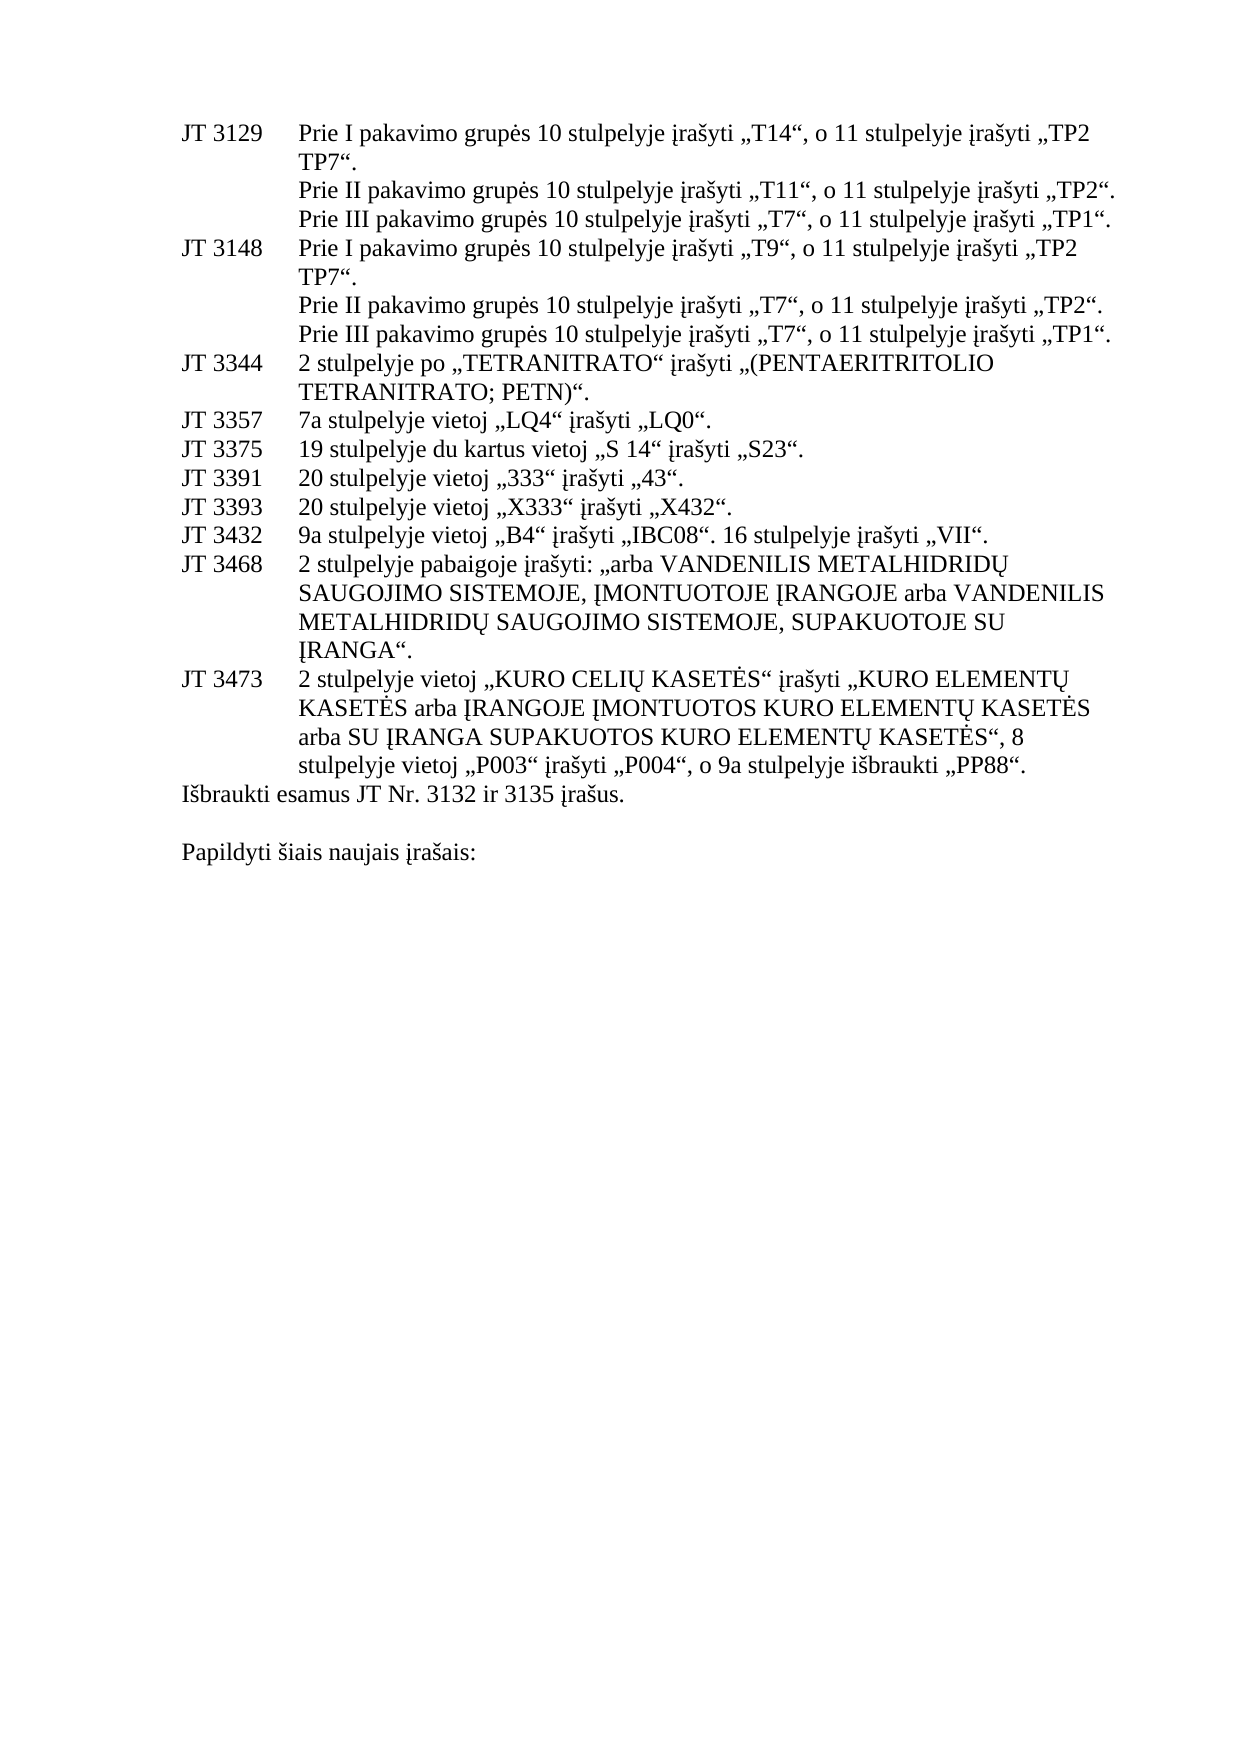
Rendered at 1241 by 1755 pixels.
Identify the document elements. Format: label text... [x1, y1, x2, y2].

table_cell 19 stulpelyje du kartus vietoj „S 14“ įrašyti „S23“. [294, 434, 1122, 463]
table_cell JT 3473 [177, 664, 294, 779]
table_cell Išbraukti esamus JT Nr. 3132 ir 3135 įrašus. Papildyti šiais naujais įrašais: [177, 779, 1122, 894]
table_cell JT 3432 [177, 521, 294, 549]
table_cell JT 3344 [177, 348, 294, 406]
table_cell 2 stulpelyje vietoj „KURO CELIŲ KASETĖS“ įrašyti „KURO ELEMENTŲ KASETĖS arba ĮRANGOJE ĮMONTUOTOS KURO ELEMENTŲ KASETĖS arba SU ĮRANGA SUPAKUOTOS KURO ELEMENTŲ KASETĖS“, 8 stulpelyje vietoj „P003“ įrašyti „P004“, o 9a stulpelyje išbraukti „PP88“. [294, 664, 1122, 779]
table_cell 9a stulpelyje vietoj „B4“ įrašyti „IBC08“. 16 stulpelyje įrašyti „VII“. [294, 521, 1122, 549]
table_cell JT 3129 [177, 118, 294, 233]
table_cell Prie I pakavimo grupės 10 stulpelyje įrašyti „T14“, o 11 stulpelyje įrašyti „TP2 TP7“. Prie II pakavimo grupės 10 stulpelyje įrašyti „T11“, o 11 stulpelyje įrašyti „TP2“. Prie III pakavimo grupės 10 stulpelyje įrašyti „T7“, o 11 stulpelyje įrašyti „TP1“. [294, 118, 1122, 233]
table_cell JT 3468 [177, 549, 294, 664]
table_cell 20 stulpelyje vietoj „X333“ įrašyti „X432“. [294, 492, 1122, 521]
table_cell Prie I pakavimo grupės 10 stulpelyje įrašyti „T9“, o 11 stulpelyje įrašyti „TP2 TP7“. Prie II pakavimo grupės 10 stulpelyje įrašyti „T7“, o 11 stulpelyje įrašyti „TP2“. Prie III pakavimo grupės 10 stulpelyje įrašyti „T7“, o 11 stulpelyje įrašyti „TP1“. [294, 233, 1122, 348]
table_cell JT 3375 [177, 434, 294, 463]
table_cell JT 3391 [177, 463, 294, 492]
table_cell 2 stulpelyje po „TETRANITRATO“ įrašyti „(PENTAERITRITOLIO TETRANITRATO; PETN)“. [294, 348, 1122, 406]
table_cell JT 3357 [177, 406, 294, 434]
table_cell JT 3148 [177, 233, 294, 348]
table_cell 7a stulpelyje vietoj „LQ4“ įrašyti „LQ0“. [294, 406, 1122, 434]
table_cell 2 stulpelyje pabaigoje įrašyti: „arba VANDENILIS METALHIDRIDŲ SAUGOJIMO SISTEMOJE, ĮMONTUOTOJE ĮRANGOJE arba VANDENILIS METALHIDRIDŲ SAUGOJIMO SISTEMOJE, SUPAKUOTOJE SU ĮRANGA“. [294, 549, 1122, 664]
table_cell 20 stulpelyje vietoj „333“ įrašyti „43“. [294, 463, 1122, 492]
table_cell JT 3393 [177, 492, 294, 521]
